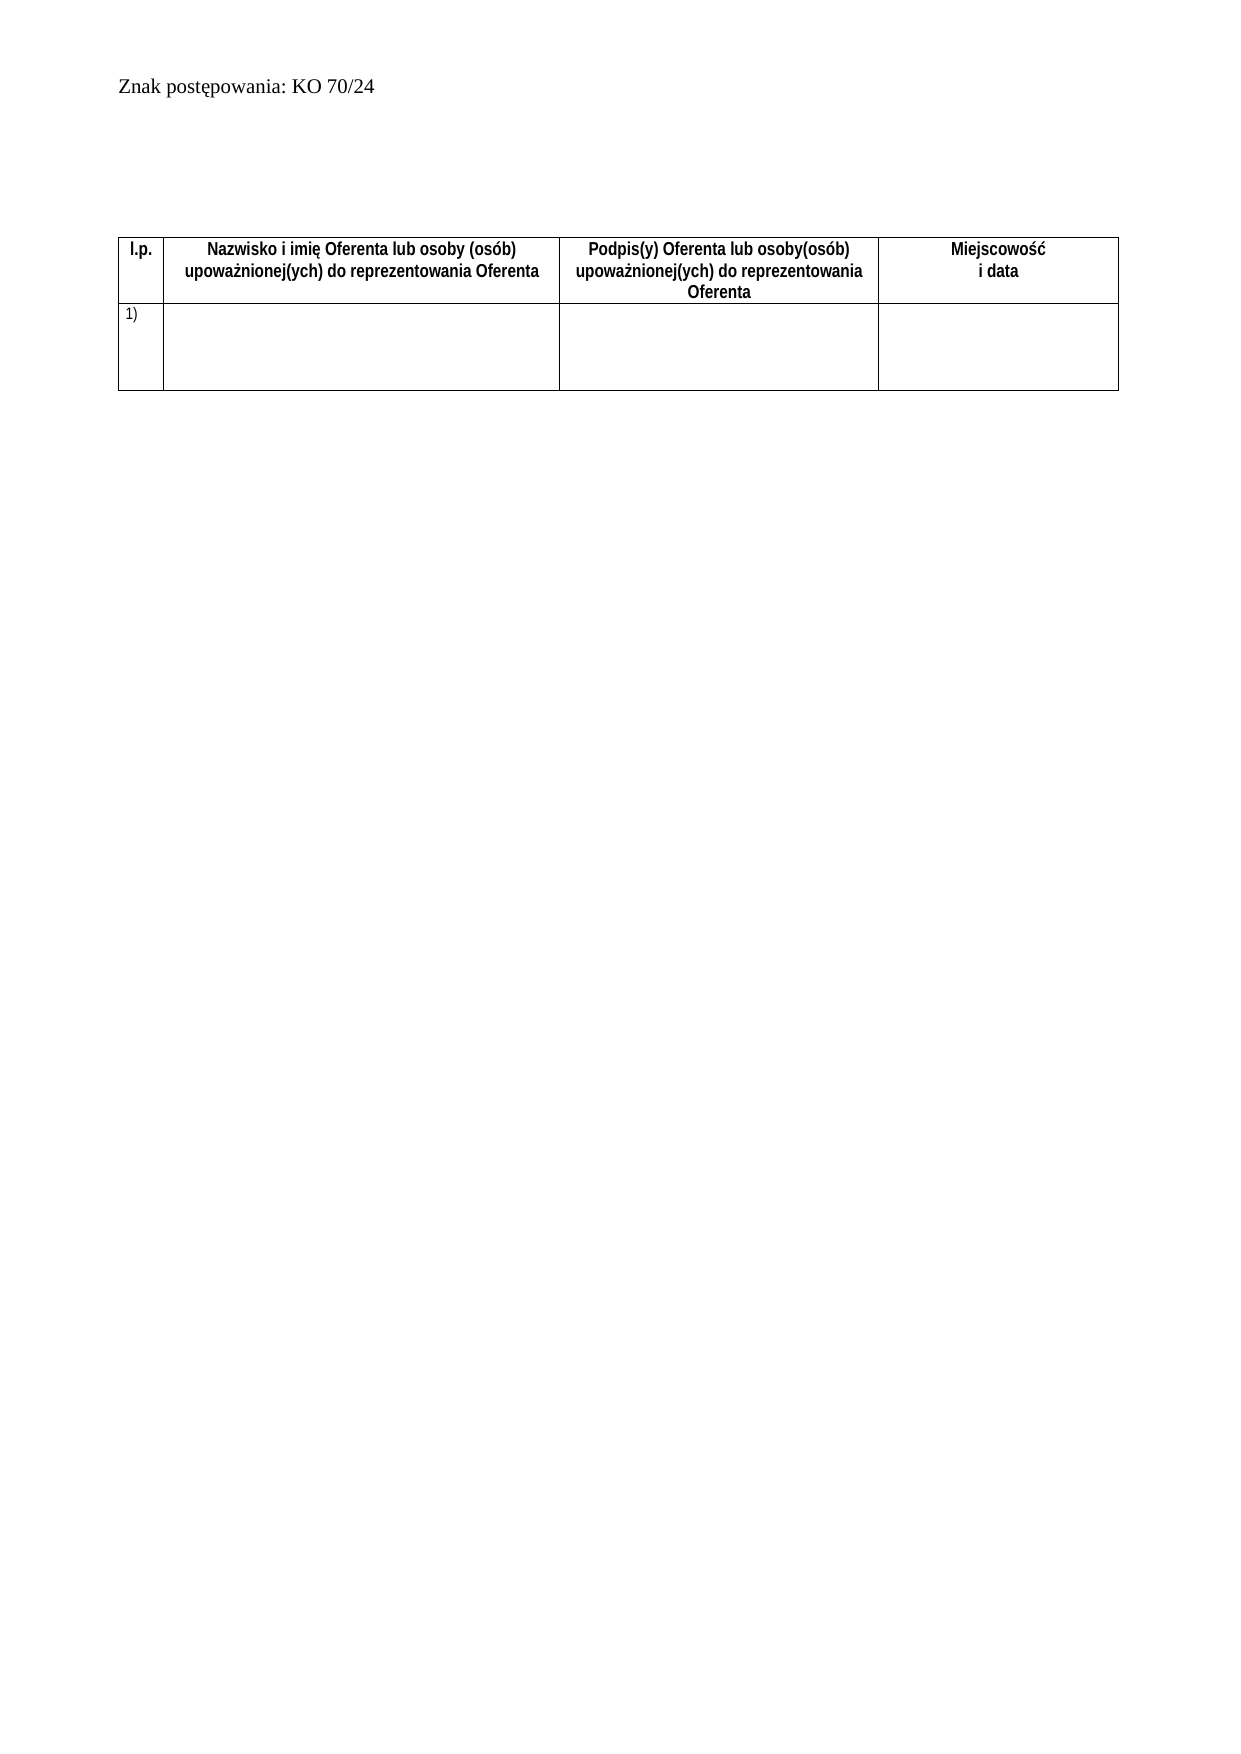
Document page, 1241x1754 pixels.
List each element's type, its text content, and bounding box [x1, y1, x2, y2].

table_cell [164, 304, 559, 390]
table_cell [879, 304, 1118, 390]
table_header Nazwisko i imię Oferenta lub osoby (osób) upoważnionej(ych) do reprezentowania Oferenta [164, 238, 559, 303]
table_header Miejscowość i data [879, 238, 1118, 303]
table_cell [560, 304, 878, 390]
table_cell 1) [119, 304, 163, 390]
table_header l.p. [119, 238, 163, 303]
table_header Podpis(y) Oferenta lub osoby(osób) upoważnionej(ych) do reprezentowania Oferenta [560, 238, 878, 303]
